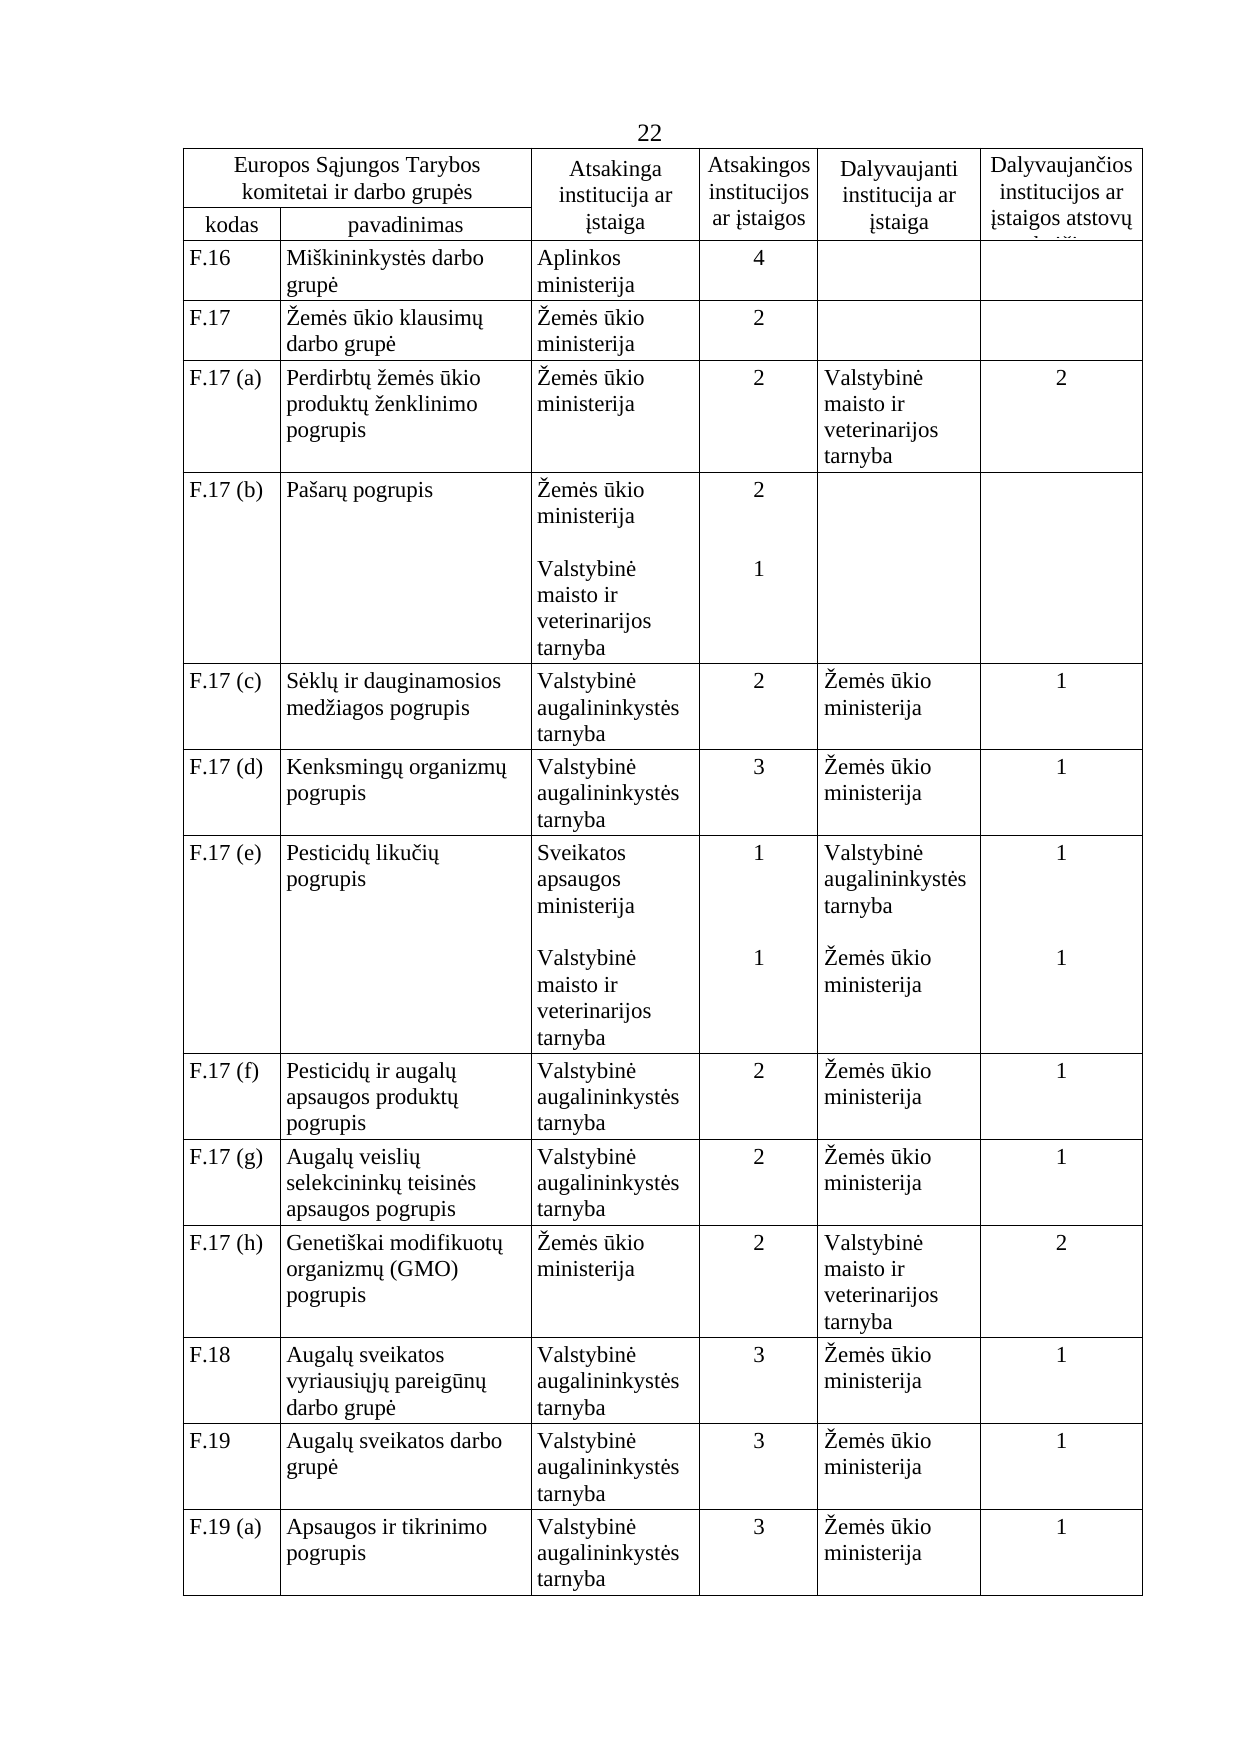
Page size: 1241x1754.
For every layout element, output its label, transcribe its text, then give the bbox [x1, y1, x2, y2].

table_header Dalyvaujančios institucijos ar įstaigos atstovų skaičius [981, 149, 1142, 240]
table_cell F.18 [184, 1338, 280, 1423]
table_cell [981, 473, 1142, 663]
table_cell [981, 301, 1142, 359]
table_cell kodas [184, 208, 280, 240]
table_header Europos Sąjungos Tarybos komitetai ir darbo grupės [184, 149, 531, 207]
table_cell F.17 (g) [184, 1140, 280, 1225]
table_cell pavadinimas [281, 208, 531, 240]
table_cell 2 [700, 361, 817, 472]
table_cell Apsaugos ir tikrinimo pogrupis [281, 1510, 531, 1595]
table_cell Valstybinė augalininkystės tarnyba [532, 1140, 699, 1225]
table_cell 2 [700, 301, 817, 359]
table_cell Žemės ūkio ministerija [532, 301, 699, 359]
table_cell F.17 (d) [184, 750, 280, 835]
table_cell Pašarų pogrupis [281, 473, 531, 663]
table_cell Genetiškai modifikuotų organizmų (GMO) pogrupis [281, 1226, 531, 1337]
table_cell Žemės ūkio ministerija [818, 1338, 980, 1423]
table_cell 1 [981, 1338, 1142, 1423]
table_cell Valstybinė augalininkystės tarnyba [532, 750, 699, 835]
table_cell 1 [981, 1424, 1142, 1509]
table_cell Žemės ūkio ministerija Valstybinė maisto ir veterinarijos tarnyba [532, 473, 699, 663]
table_cell Valstybinė augalininkystės tarnyba [532, 1054, 699, 1139]
table_cell F.19 [184, 1424, 280, 1509]
table_cell F.17 (a) [184, 361, 280, 472]
table_header Atsakingos institucijos ar įstaigos atstovų skaičius [700, 149, 817, 240]
table_cell Žemės ūkio ministerija [818, 1140, 980, 1225]
table_cell 3 [700, 750, 817, 835]
table_cell Valstybinė augalininkystės tarnyba [532, 1510, 699, 1595]
table_cell 1 1 [700, 836, 817, 1053]
table_cell Žemės ūkio ministerija [818, 1054, 980, 1139]
table_cell 1 [981, 750, 1142, 835]
table_cell [981, 241, 1142, 300]
table_cell Kenksmingų organizmų pogrupis [281, 750, 531, 835]
table_cell F.17 (c) [184, 664, 280, 749]
table_header Atsakinga institucija ar įstaiga [532, 149, 699, 240]
table_cell Žemės ūkio ministerija [818, 1424, 980, 1509]
table_cell Valstybinė augalininkystės tarnyba [532, 1424, 699, 1509]
table_cell 1 [981, 1510, 1142, 1595]
table_cell 1 [981, 1140, 1142, 1225]
table_cell [818, 473, 980, 663]
table_cell F.17 (e) [184, 836, 280, 1053]
table_cell Žemės ūkio klausimų darbo grupė [281, 301, 531, 359]
table_cell Žemės ūkio ministerija [532, 361, 699, 472]
table_cell Žemės ūkio ministerija [818, 1510, 980, 1595]
table_cell 4 [700, 241, 817, 300]
table_cell [818, 301, 980, 359]
table_cell Sėklų ir dauginamosios medžiagos pogrupis [281, 664, 531, 749]
table_cell Perdirbtų žemės ūkio produktų ženklinimo pogrupis [281, 361, 531, 472]
table_cell 2 [981, 1226, 1142, 1337]
table_cell 2 [700, 1054, 817, 1139]
table_cell Valstybinė augalininkystės tarnyba Žemės ūkio ministerija [818, 836, 980, 1053]
table_cell F.19 (a) [184, 1510, 280, 1595]
table_cell Žemės ūkio ministerija [532, 1226, 699, 1337]
table_cell F.17 (f) [184, 1054, 280, 1139]
table_cell 1 1 [981, 836, 1142, 1053]
table_cell 2 [700, 664, 817, 749]
table_cell Pesticidų likučių pogrupis [281, 836, 531, 1053]
table_cell Miškininkystės darbo grupė [281, 241, 531, 300]
table_cell [818, 241, 980, 300]
table_cell F.17 [184, 301, 280, 359]
table_cell 3 [700, 1510, 817, 1595]
table_cell 3 [700, 1338, 817, 1423]
table_cell 2 [700, 1140, 817, 1225]
table_cell 3 [700, 1424, 817, 1509]
table_cell Valstybinė augalininkystės tarnyba [532, 1338, 699, 1423]
table_cell 1 [981, 664, 1142, 749]
table_cell Valstybinė augalininkystės tarnyba [532, 664, 699, 749]
table_cell F.16 [184, 241, 280, 300]
table_cell Augalų sveikatos darbo grupė [281, 1424, 531, 1509]
table_header Dalyvaujanti institucija ar įstaiga [818, 149, 980, 240]
table_cell Valstybinė maisto ir veterinarijos tarnyba [818, 361, 980, 472]
table_cell 1 [981, 1054, 1142, 1139]
table_cell F.17 (h) [184, 1226, 280, 1337]
table_cell Pesticidų ir augalų apsaugos produktų pogrupis [281, 1054, 531, 1139]
table_cell Augalų sveikatos vyriausiųjų pareigūnų darbo grupė [281, 1338, 531, 1423]
table_cell 2 1 [700, 473, 817, 663]
table_cell Valstybinė maisto ir veterinarijos tarnyba [818, 1226, 980, 1337]
table_cell Aplinkos ministerija [532, 241, 699, 300]
table_cell 2 [700, 1226, 817, 1337]
table_cell Žemės ūkio ministerija [818, 664, 980, 749]
table_cell 2 [981, 361, 1142, 472]
table_cell Sveikatos apsaugos ministerija Valstybinė maisto ir veterinarijos tarnyba [532, 836, 699, 1053]
table_cell Augalų veislių selekcininkų teisinės apsaugos pogrupis [281, 1140, 531, 1225]
table_cell Žemės ūkio ministerija [818, 750, 980, 835]
table_cell F.17 (b) [184, 473, 280, 663]
